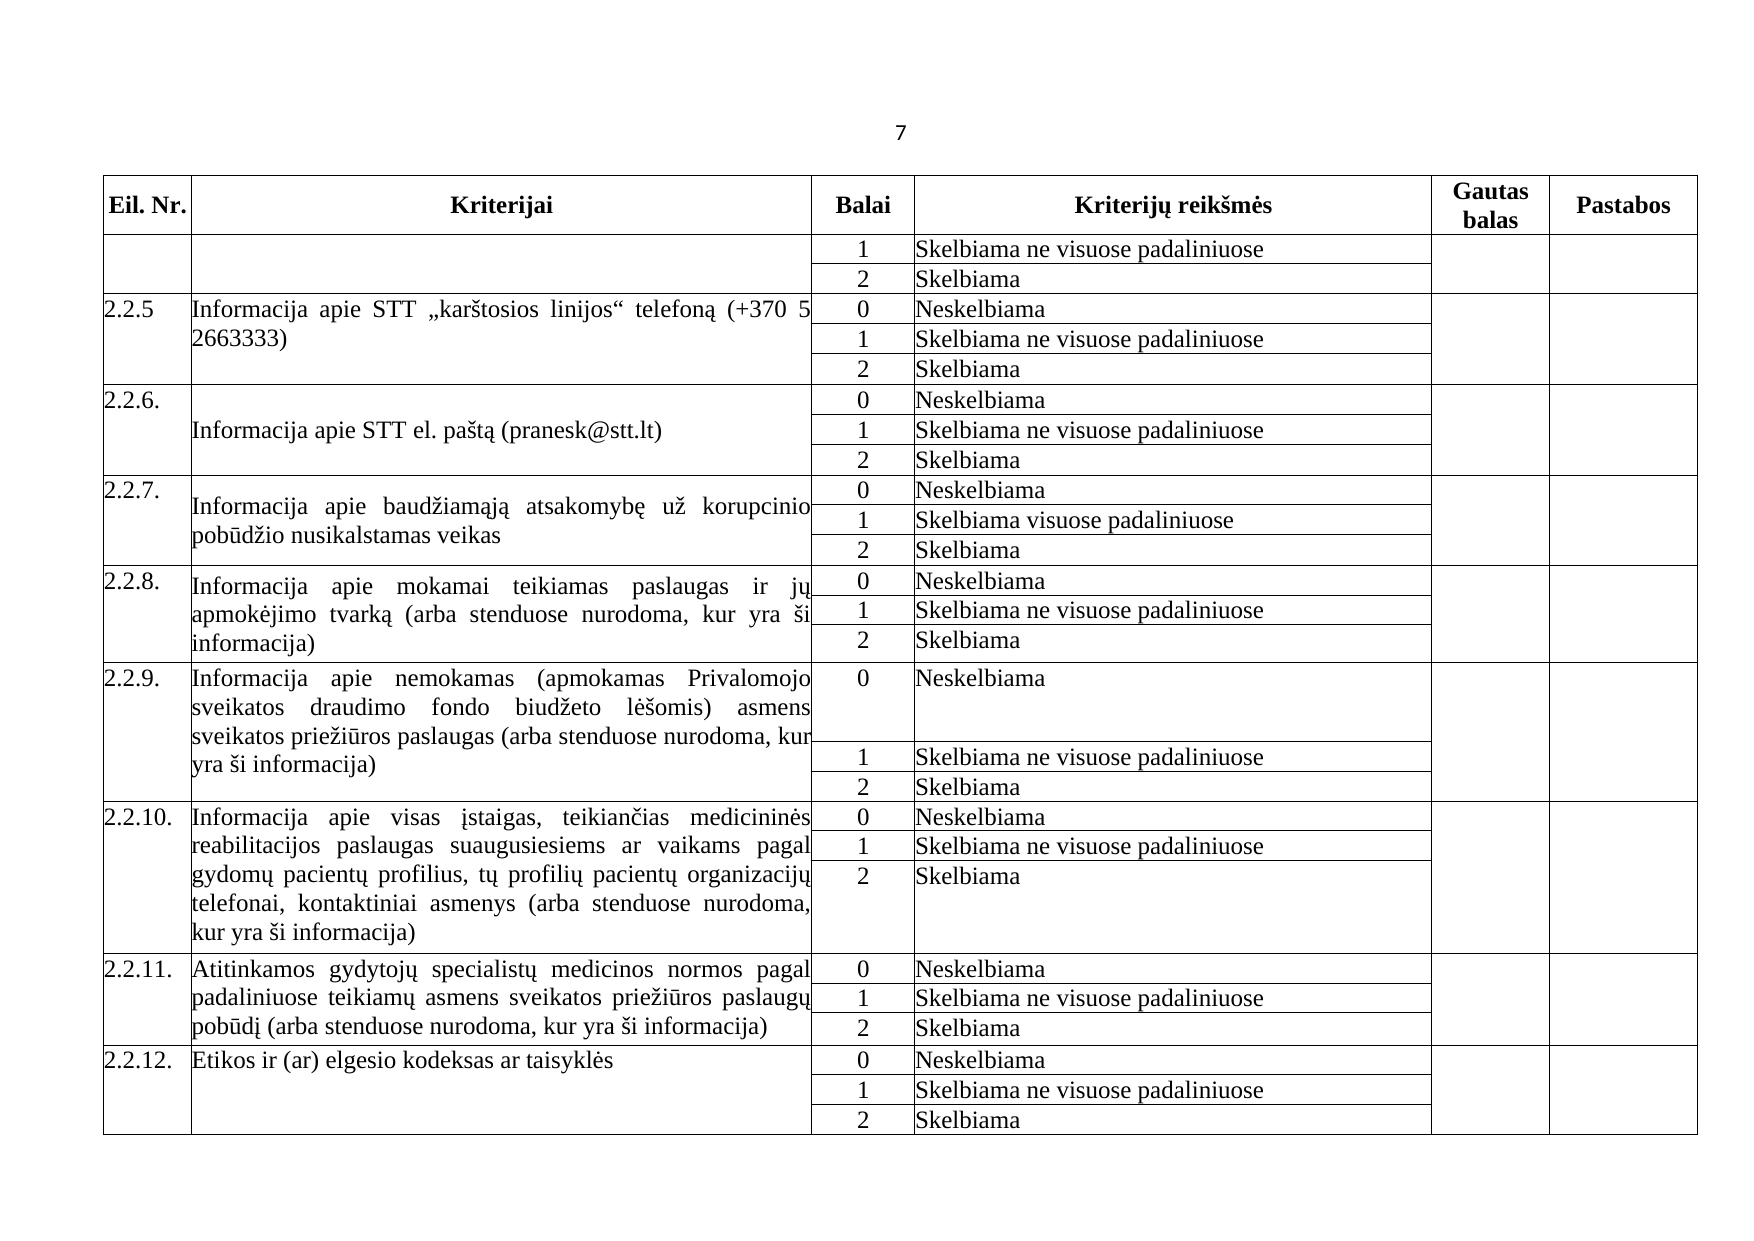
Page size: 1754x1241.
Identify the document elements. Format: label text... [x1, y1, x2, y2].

table_cell 2 [812, 445, 914, 474]
table_cell [1432, 294, 1549, 384]
table_cell 2.2.7. [104, 476, 191, 565]
table_header Balai [812, 176, 914, 233]
table_cell Neskelbiama [915, 566, 1431, 594]
table_cell 0 [812, 294, 914, 323]
table_header Kriterijų reikšmės [915, 176, 1431, 233]
table_cell 1 [812, 1075, 914, 1104]
table_cell Informacija apie visas įstaigas, teikiančias medicininės reabilitacijos paslaugas suaugusiesiems ar vaikams pagal gydomų pacientų profilius, tų profilių pacientų organizacijų telefonai, kontaktiniai asmenys (arba stenduose nurodoma, kur yra ši informacija) [192, 802, 811, 953]
table_cell Skelbiama ne visuose padaliniuose [915, 415, 1431, 444]
table_header Pastabos [1550, 176, 1697, 233]
table_cell 0 [812, 802, 914, 830]
table_cell Skelbiama [915, 1105, 1431, 1134]
table_cell 1 [812, 505, 914, 534]
table_cell 2 [812, 354, 914, 384]
table_cell Neskelbiama [915, 294, 1431, 323]
table_cell 2 [812, 772, 914, 801]
table_cell 1 [812, 831, 914, 860]
table_cell Skelbiama ne visuose padaliniuose [915, 984, 1431, 1012]
table_cell [1550, 235, 1697, 293]
table_cell [1432, 802, 1549, 953]
table_cell 0 [812, 954, 914, 982]
table_cell Skelbiama [915, 625, 1431, 662]
table_cell Skelbiama [915, 535, 1431, 565]
table_cell 0 [812, 476, 914, 504]
table_cell 2 [812, 1013, 914, 1044]
table_cell [1432, 954, 1549, 1044]
table_cell [1550, 294, 1697, 384]
table_cell 2.2.10. [104, 802, 191, 953]
table_cell Etikos ir (ar) elgesio kodeksas ar taisyklės [192, 1046, 811, 1134]
table_cell 2 [812, 1105, 914, 1134]
table_cell [1432, 663, 1549, 801]
table_cell Skelbiama visuose padaliniuose [915, 505, 1431, 534]
table_cell 1 [812, 984, 914, 1012]
table_cell 1 [812, 596, 914, 624]
table_cell 2.2.8. [104, 566, 191, 662]
table_cell 2.2.12. [104, 1046, 191, 1134]
table_cell 2 [812, 264, 914, 293]
table_cell [1432, 1046, 1549, 1134]
table_cell [1432, 476, 1549, 565]
table_cell Neskelbiama [915, 1046, 1431, 1074]
table_header Eil. Nr. [104, 176, 191, 233]
table_cell Neskelbiama [915, 476, 1431, 504]
table_cell 0 [812, 1046, 914, 1074]
table_cell Informacija apie mokamai teikiamas paslaugas ir jų apmokėjimo tvarką (arba stenduose nurodoma, kur yra ši informacija) [192, 566, 811, 662]
table_cell [1550, 566, 1697, 662]
table_cell Skelbiama [915, 861, 1431, 953]
table_cell Neskelbiama [915, 802, 1431, 830]
table_cell Skelbiama ne visuose padaliniuose [915, 235, 1431, 263]
table_cell Skelbiama [915, 264, 1431, 293]
table_cell 1 [812, 415, 914, 444]
table_cell 2.2.11. [104, 954, 191, 1044]
table_cell 0 [812, 663, 914, 741]
table_cell 2.2.9. [104, 663, 191, 801]
table_cell Skelbiama [915, 772, 1431, 801]
table_header Kriterijai [192, 176, 811, 233]
table_cell 0 [812, 385, 914, 414]
table_cell [1550, 802, 1697, 953]
table_cell Skelbiama ne visuose padaliniuose [915, 1075, 1431, 1104]
table_cell [1432, 566, 1549, 662]
table_cell [1432, 235, 1549, 293]
table_cell [192, 235, 811, 293]
table_cell Neskelbiama [915, 385, 1431, 414]
table_cell 0 [812, 566, 914, 594]
table_cell Informacija apie nemokamas (apmokamas Privalomojo sveikatos draudimo fondo biudžeto lėšomis) asmens sveikatos priežiūros paslaugas (arba stenduose nurodoma, kur yra ši informacija) [192, 663, 811, 801]
table_cell Informacija apie STT „karštosios linijos“ telefoną (+370 5 2663333) [192, 294, 811, 384]
table_cell 1 [812, 235, 914, 263]
table_cell [104, 235, 191, 293]
table_cell [1550, 954, 1697, 1044]
table_header Gautas balas [1432, 176, 1549, 233]
table_cell [1550, 663, 1697, 801]
table_cell 2 [812, 535, 914, 565]
table_cell [1550, 1046, 1697, 1134]
table_cell Skelbiama ne visuose padaliniuose [915, 324, 1431, 353]
table_cell Atitinkamos gydytojų specialistų medicinos normos pagal padaliniuose teikiamų asmens sveikatos priežiūros paslaugų pobūdį (arba stenduose nurodoma, kur yra ši informacija) [192, 954, 811, 1044]
table_cell Skelbiama [915, 1013, 1431, 1044]
table_cell Skelbiama ne visuose padaliniuose [915, 596, 1431, 624]
table_cell [1432, 385, 1549, 474]
table_cell 1 [812, 742, 914, 771]
table_cell 2.2.5 [104, 294, 191, 384]
table_cell [1550, 385, 1697, 474]
table_cell Skelbiama [915, 445, 1431, 474]
table_cell Neskelbiama [915, 954, 1431, 982]
table_cell Informacija apie baudžiamąją atsakomybę už korupcinio pobūdžio nusikalstamas veikas [192, 476, 811, 565]
table_cell 2.2.6. [104, 385, 191, 474]
table_cell Neskelbiama [915, 663, 1431, 741]
table_cell [1550, 476, 1697, 565]
table_cell Skelbiama ne visuose padaliniuose [915, 831, 1431, 860]
table_cell 2 [812, 861, 914, 953]
table_cell 2 [812, 625, 914, 662]
table_cell Skelbiama ne visuose padaliniuose [915, 742, 1431, 771]
table_cell Informacija apie STT el. paštą (pranesk@stt.lt) [192, 385, 811, 474]
table_cell Skelbiama [915, 354, 1431, 384]
table_cell 1 [812, 324, 914, 353]
